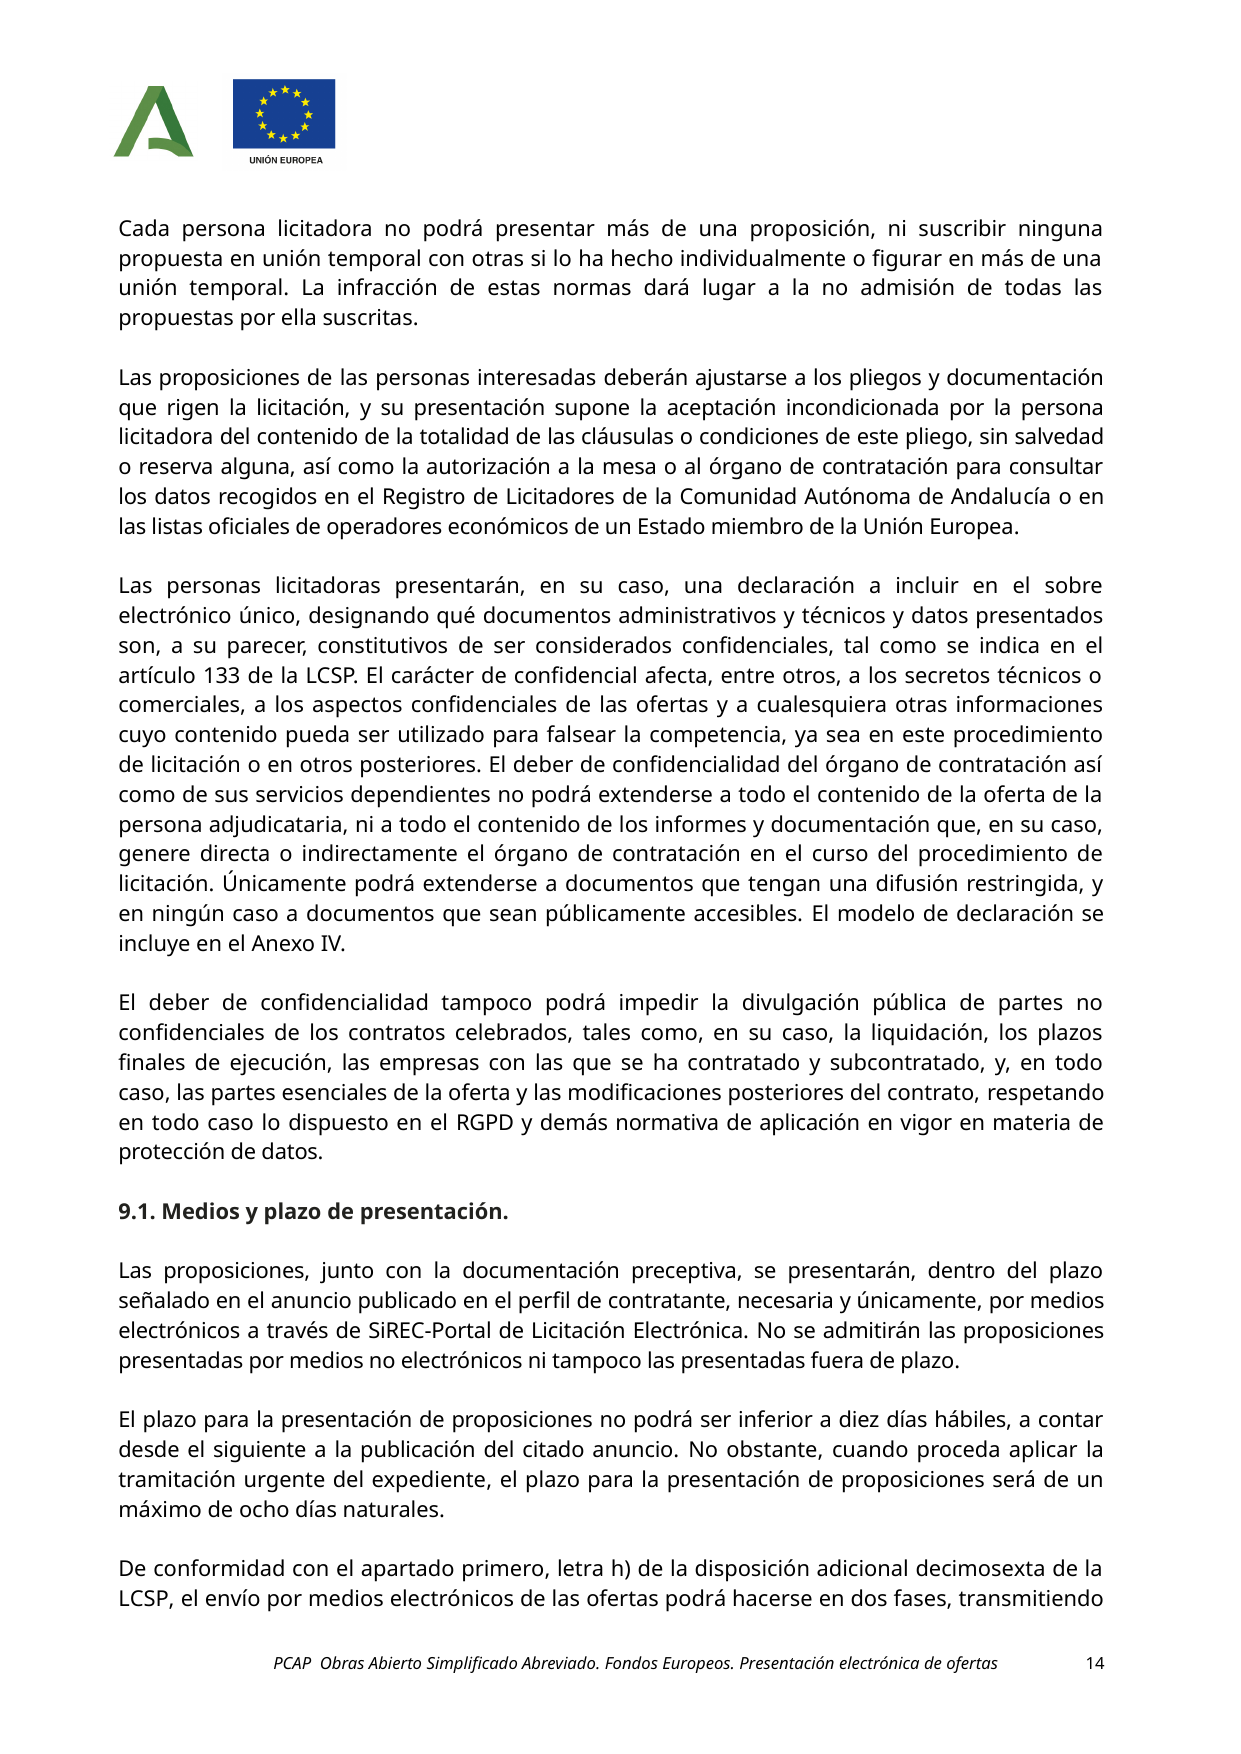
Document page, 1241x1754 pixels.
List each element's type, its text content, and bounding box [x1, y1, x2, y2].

picture [109, 81, 198, 161]
text Las personas licitadoras presentarán, en su caso, una declaración a incluir en el sobre electrónico único, designando qué documentos administrativos y técnicos y datos presentados son, a su parecer, constitutivos de ser considerados confidenciales, tal como se indica en el artículo 133 de la LCSP. El carácter de confidencial afecta, entre otros, a los secretos técnicos o comerciales, a los aspectos confidenciales de las ofertas y a cualesquiera otras informaciones cuyo contenido pueda ser utilizado para falsear la competencia, ya sea en este procedimiento de licitación o en otros posteriores. El deber de confidencialidad del órgano de contratación así como de sus servicios dependientes no podrá extenderse a todo el contenido de la oferta de la persona adjudicataria, ni a todo el contenido de los informes y documentación que, en su caso, genere directa o indirectamente el órgano de contratación en el curso del procedimiento de licitación. Únicamente podrá extenderse a documentos que tengan una difusión restringida, y en ningún caso a documentos que sean públicamente accesibles. El modelo de declaración se incluye en el Anexo IV. [118, 570, 1104, 957]
text 9.1. Medios y plazo de presentación. [118, 1196, 1104, 1226]
text De conformidad con el apartado primero, letra h) de la disposición adicional decimosexta de la LCSP, el envío por medios electrónicos de las ofertas podrá hacerse en dos fases, transmitiendo [118, 1553, 1104, 1613]
text Las proposiciones, junto con la documentación preceptiva, se presentarán, dentro del plazo señalado en el anuncio publicado en el perfil de contratante, necesaria y únicamente, por medios electrónicos a través de SiREC-Portal de Licitación Electrónica. No se admitirán las proposiciones presentadas por medios no electrónicos ni tampoco las presentadas fuera de plazo. [118, 1255, 1104, 1374]
text El deber de confidencialidad tampoco podrá impedir la divulgación pública de partes no confidenciales de los contratos celebrados, tales como, en su caso, la liquidación, los plazos finales de ejecución, las empresas con las que se ha contratado y subcontratado, y, en todo caso, las partes esenciales de la oferta y las modificaciones posteriores del contrato, respetando en todo caso lo dispuesto en el RGPD y demás normativa de aplicación en vigor en materia de protección de datos. [118, 987, 1104, 1166]
text Cada persona licitadora no podrá presentar más de una proposición, ni suscribir ninguna propuesta en unión temporal con otras si lo ha hecho individualmente o figurar en más de una unión temporal. La infracción de estas normas dará lugar a la no admisión de todas las propuestas por ella suscritas. [118, 213, 1104, 332]
picture [221, 73, 347, 171]
text El plazo para la presentación de proposiciones no podrá ser inferior a diez días hábiles, a contar desde el siguiente a la publicación del citado anuncio. No obstante, cuando proceda aplicar la tramitación urgente del expediente, el plazo para la presentación de proposiciones será de un máximo de ocho días naturales. [118, 1404, 1104, 1523]
text Las proposiciones de las personas interesadas deberán ajustarse a los pliegos y documentación que rigen la licitación, y su presentación supone la aceptación incondicionada por la persona licitadora del contenido de la totalidad de las cláusulas o condiciones de este pliego, sin salvedad o reserva alguna, así como la autorización a la mesa o al órgano de contratación para consultar los datos recogidos en el Registro de Licitadores de la Comunidad Autónoma de Andalucía o en las listas oficiales de operadores económicos de un Estado miembro de la Unión Europea. [118, 362, 1104, 540]
